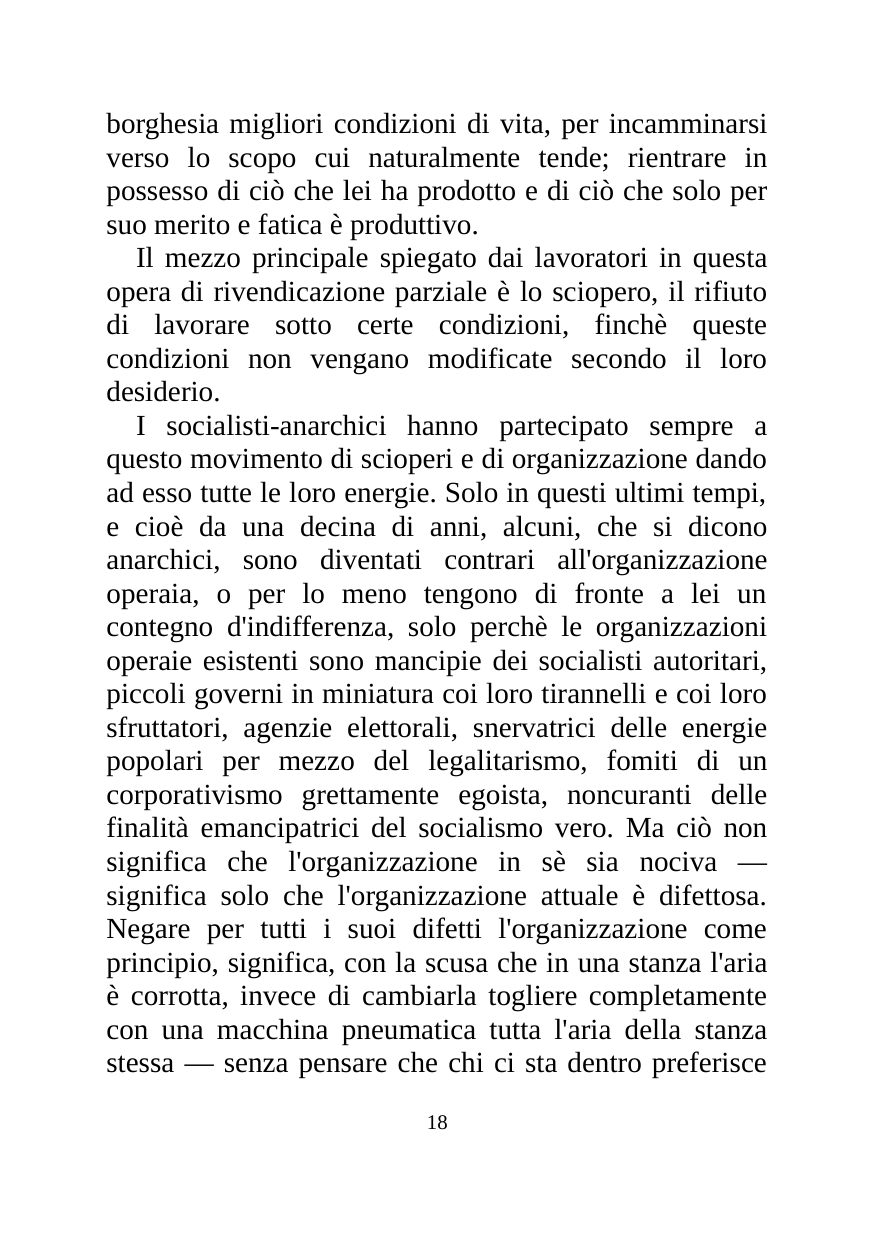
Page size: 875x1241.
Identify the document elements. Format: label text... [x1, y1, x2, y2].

text I socialisti-anarchici hanno partecipato sempre a questo movimento di scioperi e di organizzazione dando ad esso tutte le loro energie. Solo in questi ultimi tempi, e cioè da una decina di anni, alcuni, che si dicono anarchici, sono diventati contrari all'organizzazione operaia, o per lo meno tengono di fronte a lei un contegno d'indifferenza, solo perchè le organizzazioni operaie esistenti sono mancipie dei socialisti autoritari, piccoli governi in miniatura coi loro tirannelli e coi loro sfruttatori, agenzie elettorali, snervatrici delle energie popolari per mezzo del legalitarismo, fomiti di un corporativismo grettamente egoista, noncuranti delle finalità emancipatrici del socialismo vero. Ma ciò non significa che l'organizzazione in sè sia nociva — significa solo che l'organizzazione attuale è difettosa. Negare per tutti i suoi difetti l'organizzazione come principio, significa, con la scusa che in una stanza l'aria è corrotta, invece di cambiarla togliere completamente con una macchina pneumatica tutta l'aria della stanza stessa — senza pensare che chi ci sta dentro preferisce [106, 408, 768, 1079]
text borghesia migliori condizioni di vita, per incamminarsi verso lo scopo cui naturalmente tende; rientrare in possesso di ciò che lei ha prodotto e di ciò che solo per suo merito e fatica è produttivo. [106, 106, 768, 240]
text Il mezzo principale spiegato dai lavoratori in questa opera di rivendicazione parziale è lo sciopero, il rifiuto di lavorare sotto certe condizioni, finchè queste condizioni non vengano modificate secondo il loro desiderio. [106, 240, 768, 408]
